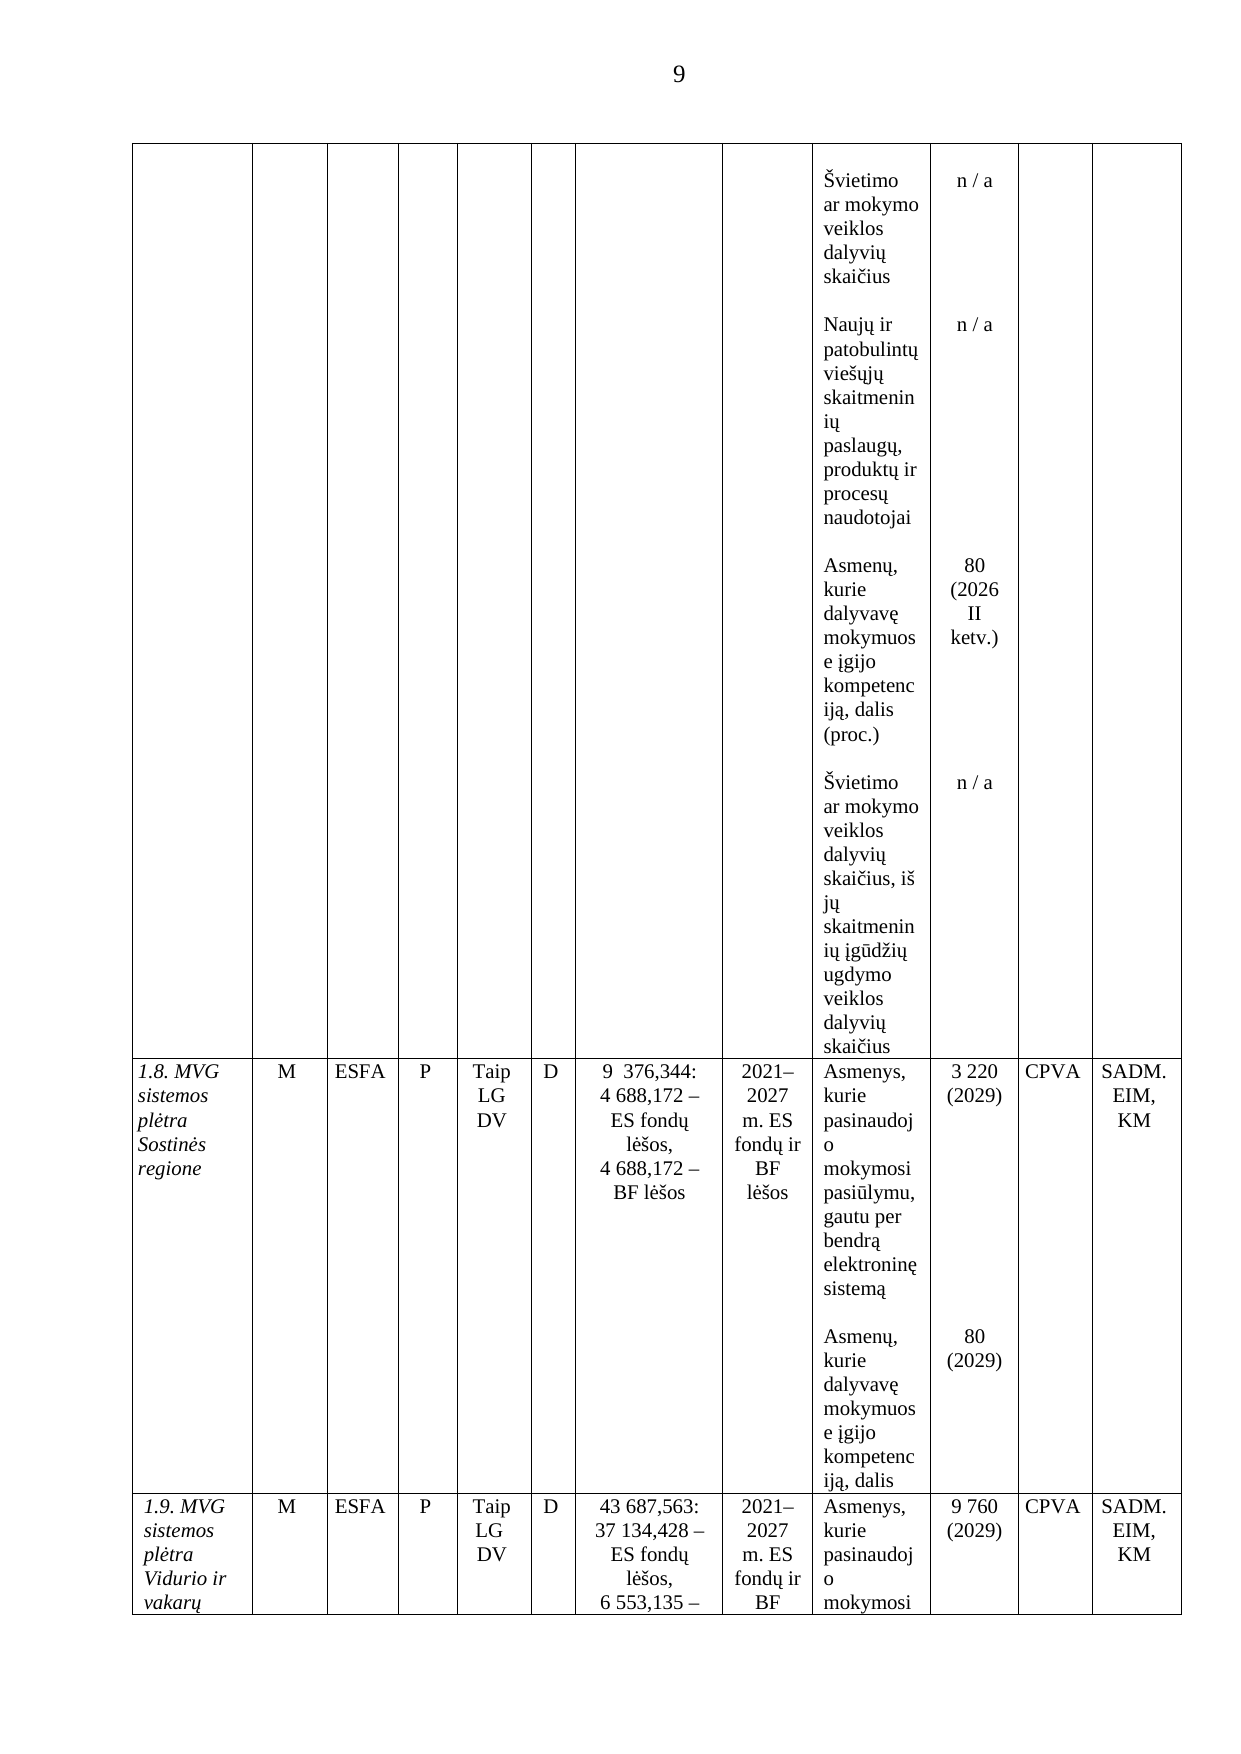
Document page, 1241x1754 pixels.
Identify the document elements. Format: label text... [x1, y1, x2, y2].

table_cell [458, 144, 531, 1058]
table_cell 43 687,563: 37 134,428 – ES fondų lėšos, 6 553,135 – [576, 1494, 722, 1614]
table_cell [1019, 144, 1092, 1058]
table_cell 9 760 (2029) [931, 1494, 1018, 1614]
table_cell [253, 144, 327, 1058]
table_cell [723, 144, 812, 1058]
table_cell n / a n / a 80 (2026 II ketv.) n / a [931, 144, 1018, 1058]
table_cell ESFA [328, 1494, 398, 1614]
table_cell Asmenys, kurie pasinaudojo mokymosi pasiūlymu, gautu per bendrą elektroninę sistemą Asmenų, kurie dalyvavę mokymuose įgijo kompetenciją, dalis [813, 1059, 930, 1492]
table_cell 3 220 (2029) 80 (2029) [931, 1059, 1018, 1492]
table_cell [576, 144, 722, 1058]
table_cell [133, 144, 252, 1058]
table_cell 9 376,344: 4 688,172 – ES fondų lėšos, 4 688,172 – BF lėšos [576, 1059, 722, 1492]
table_cell 1.9. MVG sistemos plėtra Vidurio ir vakarų [133, 1494, 252, 1614]
table_cell [399, 144, 457, 1058]
table_cell Asmenys, kurie pasinaudojo mokymosi [813, 1494, 930, 1614]
table_cell D [532, 1494, 575, 1614]
table_cell ESFA [328, 1059, 398, 1492]
table_cell 1.8. MVG sistemos plėtra Sostinės regione [133, 1059, 252, 1492]
table_cell M [253, 1059, 327, 1492]
table_cell Švietimo ar mokymo veiklos dalyvių skaičius Naujų ir patobulintų viešųjų skaitmeninių paslaugų, produktų ir procesų naudotojai Asmenų, kurie dalyvavę mokymuose įgijo kompetenciją, dalis (proc.) Švietimo ar mokymo veiklos dalyvių skaičius, iš jų skaitmeninių įgūdžių ugdymo veiklos dalyvių skaičius [813, 144, 930, 1058]
table_cell M [253, 1494, 327, 1614]
table_cell CPVA [1019, 1059, 1092, 1492]
table_cell SADM. EIM, KM [1093, 1059, 1181, 1492]
table_cell D [532, 1059, 575, 1492]
table_cell P [399, 1494, 457, 1614]
table_cell SADM. EIM, KM [1093, 1494, 1181, 1614]
table_cell [1093, 144, 1181, 1058]
table_cell Taip LG DV [458, 1494, 531, 1614]
table_cell [532, 144, 575, 1058]
table_cell CPVA [1019, 1494, 1092, 1614]
table_cell 2021–2027 m. ES fondų ir BF [723, 1494, 812, 1614]
table_cell Taip LG DV [458, 1059, 531, 1492]
table_cell 2021–2027 m. ES fondų ir BF lėšos [723, 1059, 812, 1492]
table_cell P [399, 1059, 457, 1492]
table_cell [328, 144, 398, 1058]
